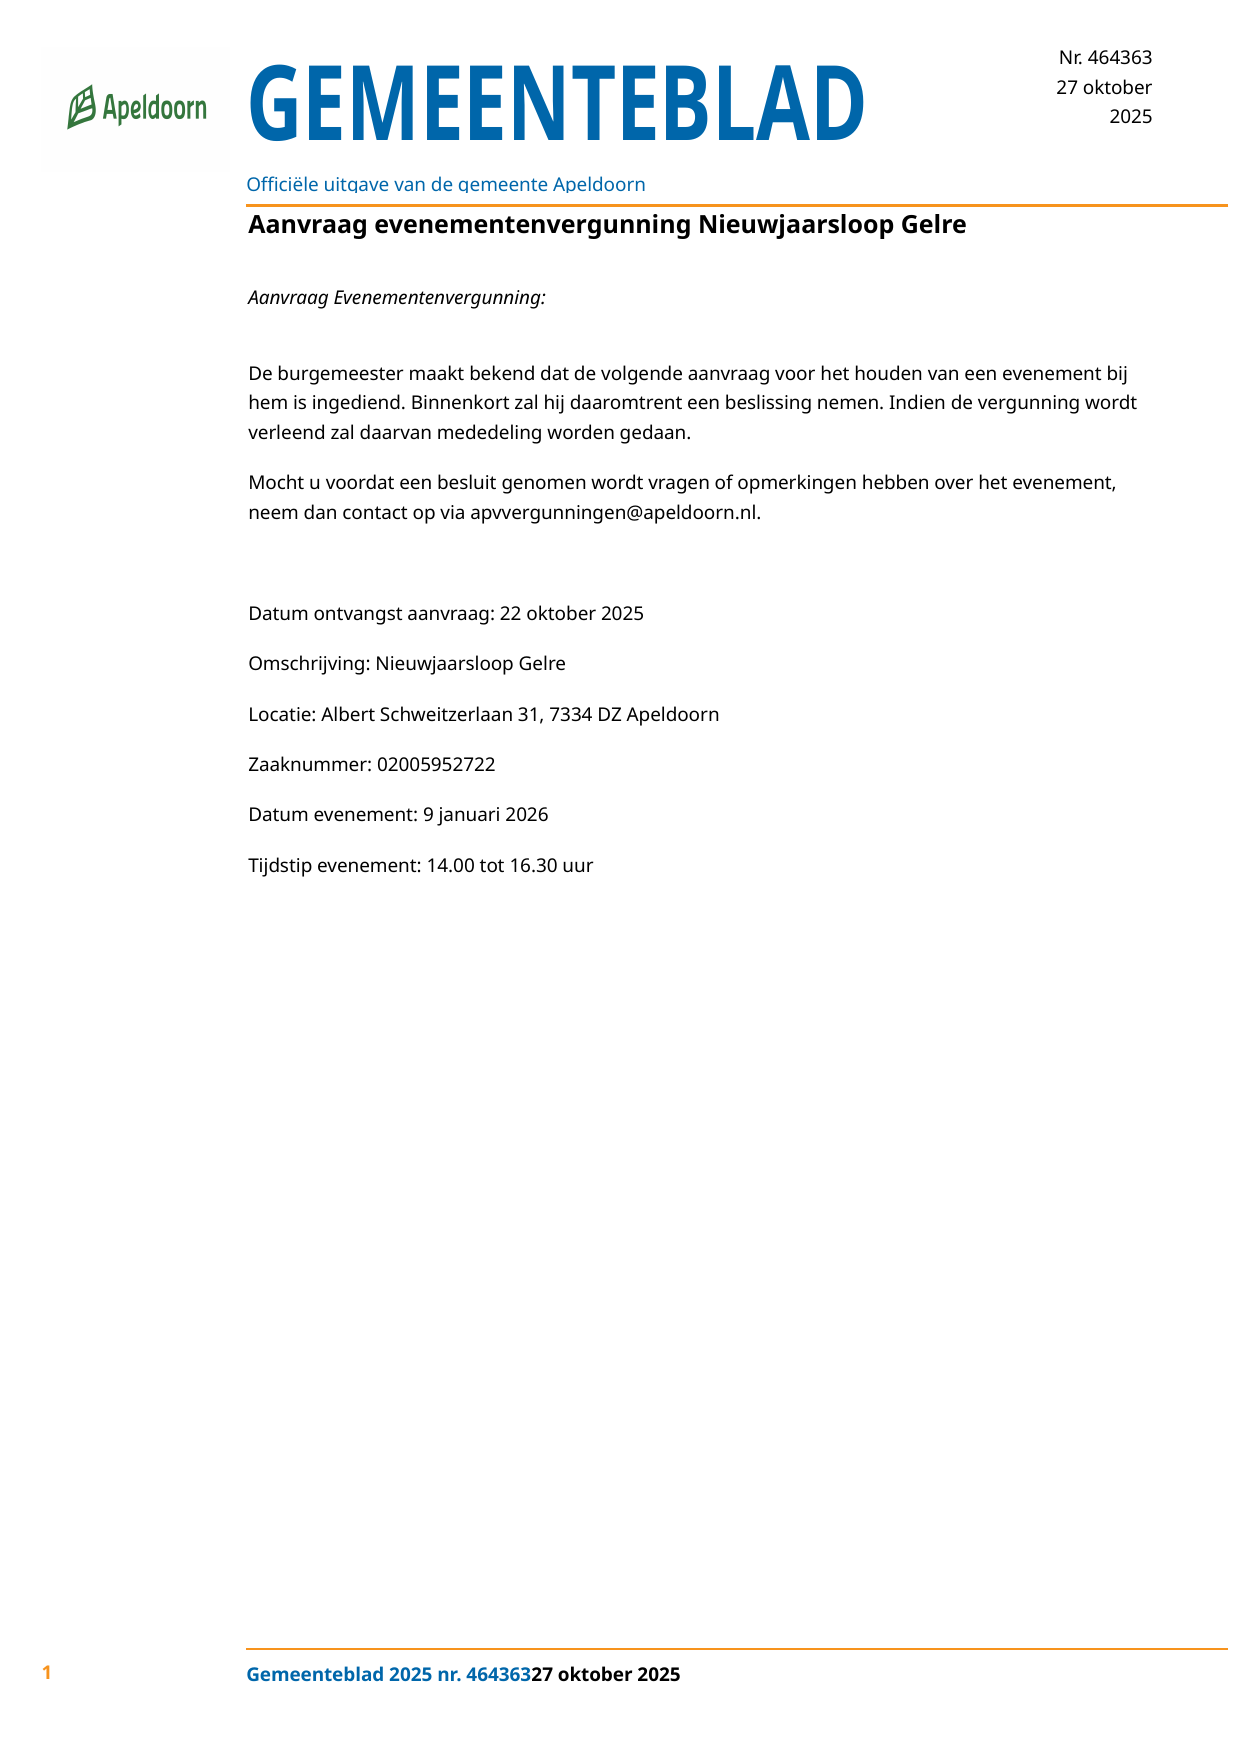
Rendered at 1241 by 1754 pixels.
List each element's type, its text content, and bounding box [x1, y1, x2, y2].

text Datum ontvangst aanvraag: 22 oktober 2025 [248, 600, 1152, 626]
text Datum evenement: 9 januari 2026 [248, 802, 1152, 827]
text Mocht u voordat een besluit genomen wordt vragen of opmerkingen hebben over het evenement, neem dan contact op via apvvergunningen@apeldoorn.nl. [248, 469, 1152, 525]
text Omschrijving: Nieuwjaarsloop Gelre [248, 650, 1152, 676]
text Aanvraag Evenementenvergunning: [248, 284, 1152, 309]
text Aanvraag evenementenvergunning Nieuwjaarsloop Gelre [248, 207, 1152, 241]
picture [41, 47, 231, 172]
text De burgemeester maakt bekend dat de volgende aanvraag voor het houden van een evenement bij hem is ingediend. Binnenkort zal hij daaromtrent een beslissing nemen. Indien de vergunning wordt verleend zal daarvan mededeling worden gedaan. [248, 360, 1152, 445]
text Tijdstip evenement: 14.00 tot 16.30 uur [248, 852, 1152, 878]
text Locatie: Albert Schweitzerlaan 31, 7334 DZ Apeldoorn [248, 701, 1152, 727]
text Zaaknummer: 02005952722 [248, 751, 1152, 777]
